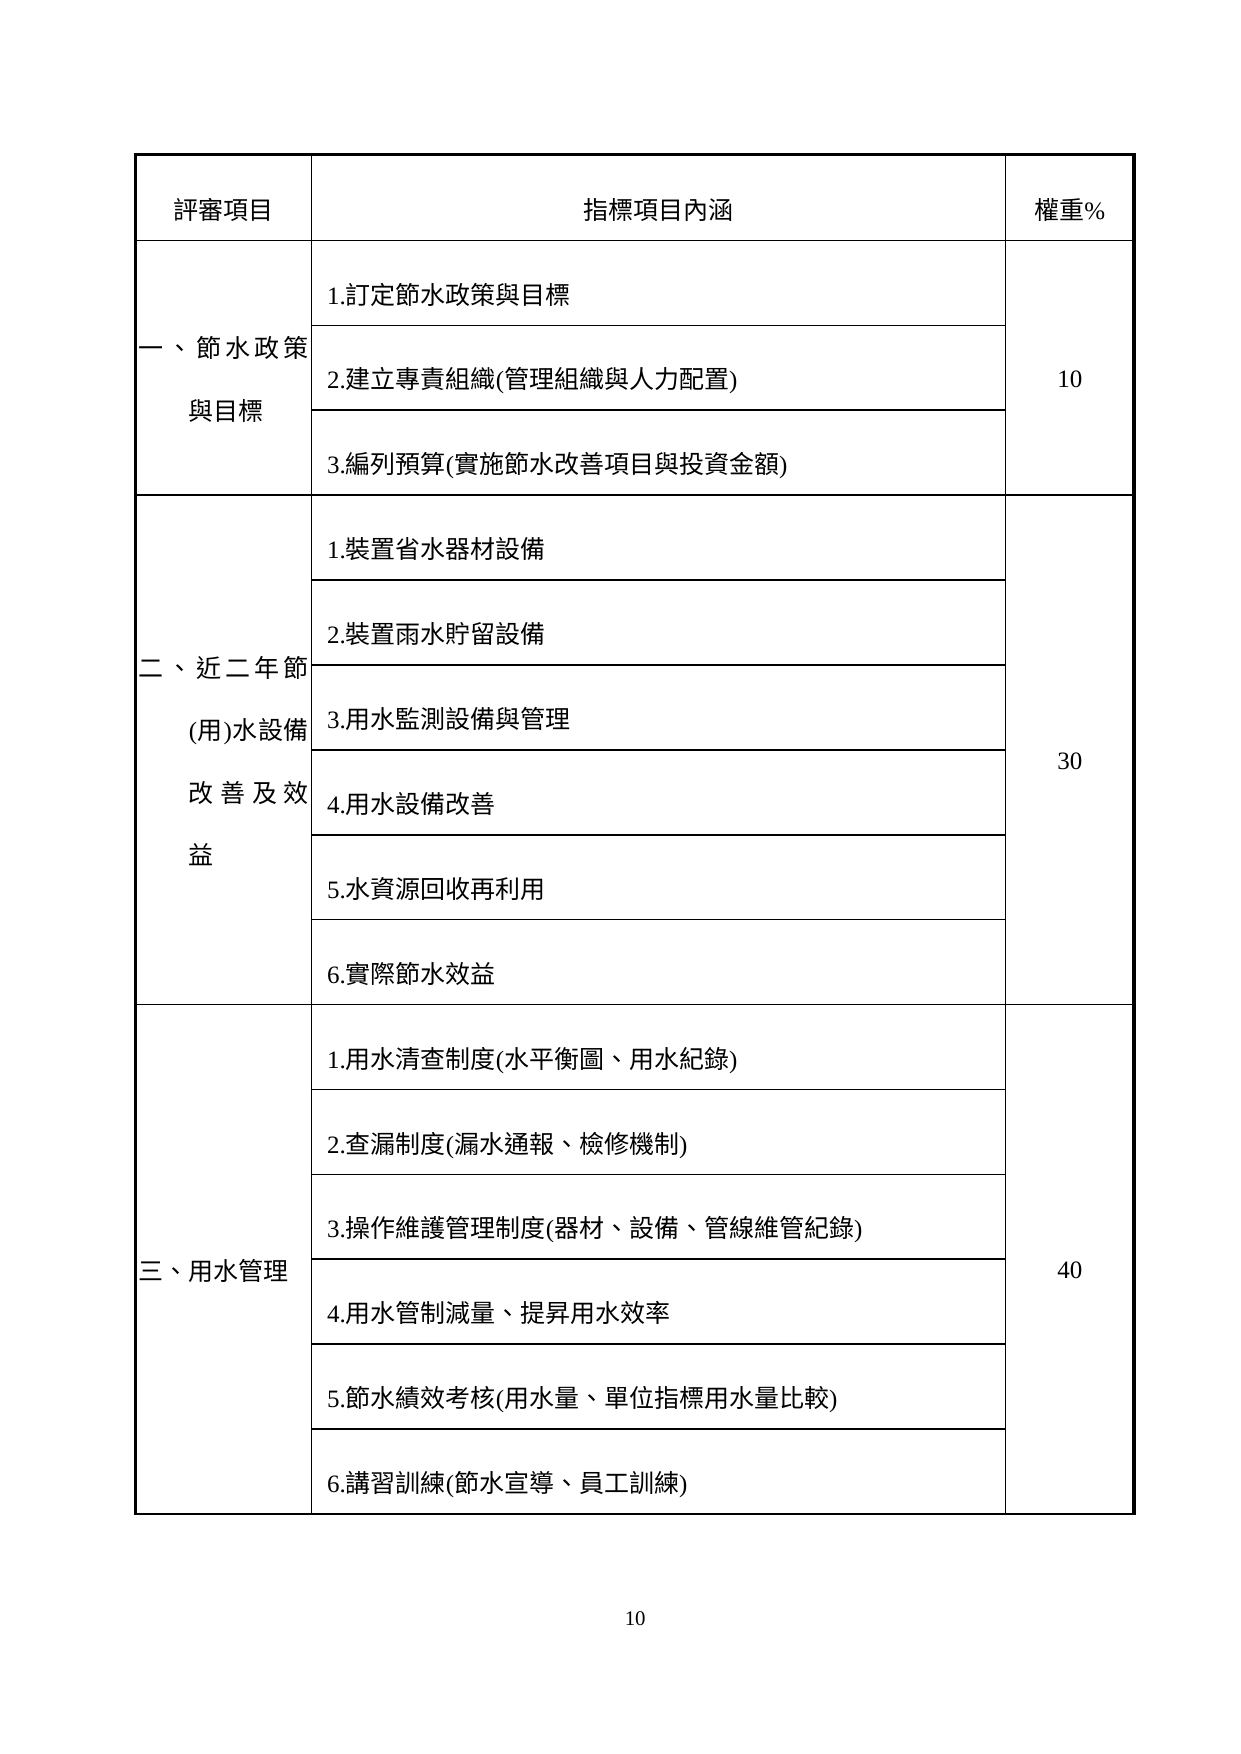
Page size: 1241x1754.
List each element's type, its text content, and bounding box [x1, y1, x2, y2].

table_cell 2.建立專責組織(管理組織與人力配置) [312, 326, 1005, 409]
table_cell 40 [1006, 1005, 1132, 1513]
table_header 評審項目 [137, 156, 311, 239]
table_header 指標項目內涵 [312, 156, 1005, 239]
table_cell 4.用水設備改善 [312, 751, 1005, 834]
table_cell 1.裝置省水器材設備 [312, 496, 1005, 579]
table_cell 5.水資源回收再利用 [312, 836, 1005, 919]
table_cell 6.實際節水效益 [312, 920, 1005, 1004]
table_cell 三、用水管理 [137, 1005, 311, 1513]
table_cell 4.用水管制減量、提昇用水效率 [312, 1260, 1005, 1343]
table_cell 6.講習訓練(節水宣導、員工訓練) [312, 1430, 1005, 1513]
table_cell 3.編列預算(實施節水改善項目與投資金額) [312, 411, 1005, 494]
table_cell 1.用水清查制度(水平衡圖、用水紀錄) [312, 1005, 1005, 1088]
table_cell 2.查漏制度(漏水通報、檢修機制) [312, 1090, 1005, 1173]
table_cell 1.訂定節水政策與目標 [312, 241, 1005, 324]
table_cell 一、節水政策與目標 [137, 241, 311, 494]
table_cell 2.裝置雨水貯留設備 [312, 581, 1005, 664]
table_cell 3.操作維護管理制度(器材、設備、管線維管紀錄) [312, 1175, 1005, 1258]
table_cell 30 [1006, 496, 1132, 1004]
table_header 權重% [1006, 156, 1132, 239]
table_cell 5.節水績效考核(用水量、單位指標用水量比較) [312, 1345, 1005, 1428]
table_cell 3.用水監測設備與管理 [312, 666, 1005, 749]
table_cell 二、近二年節(用)水設備改善及效益 [137, 496, 311, 1004]
table_cell 10 [1006, 241, 1132, 494]
